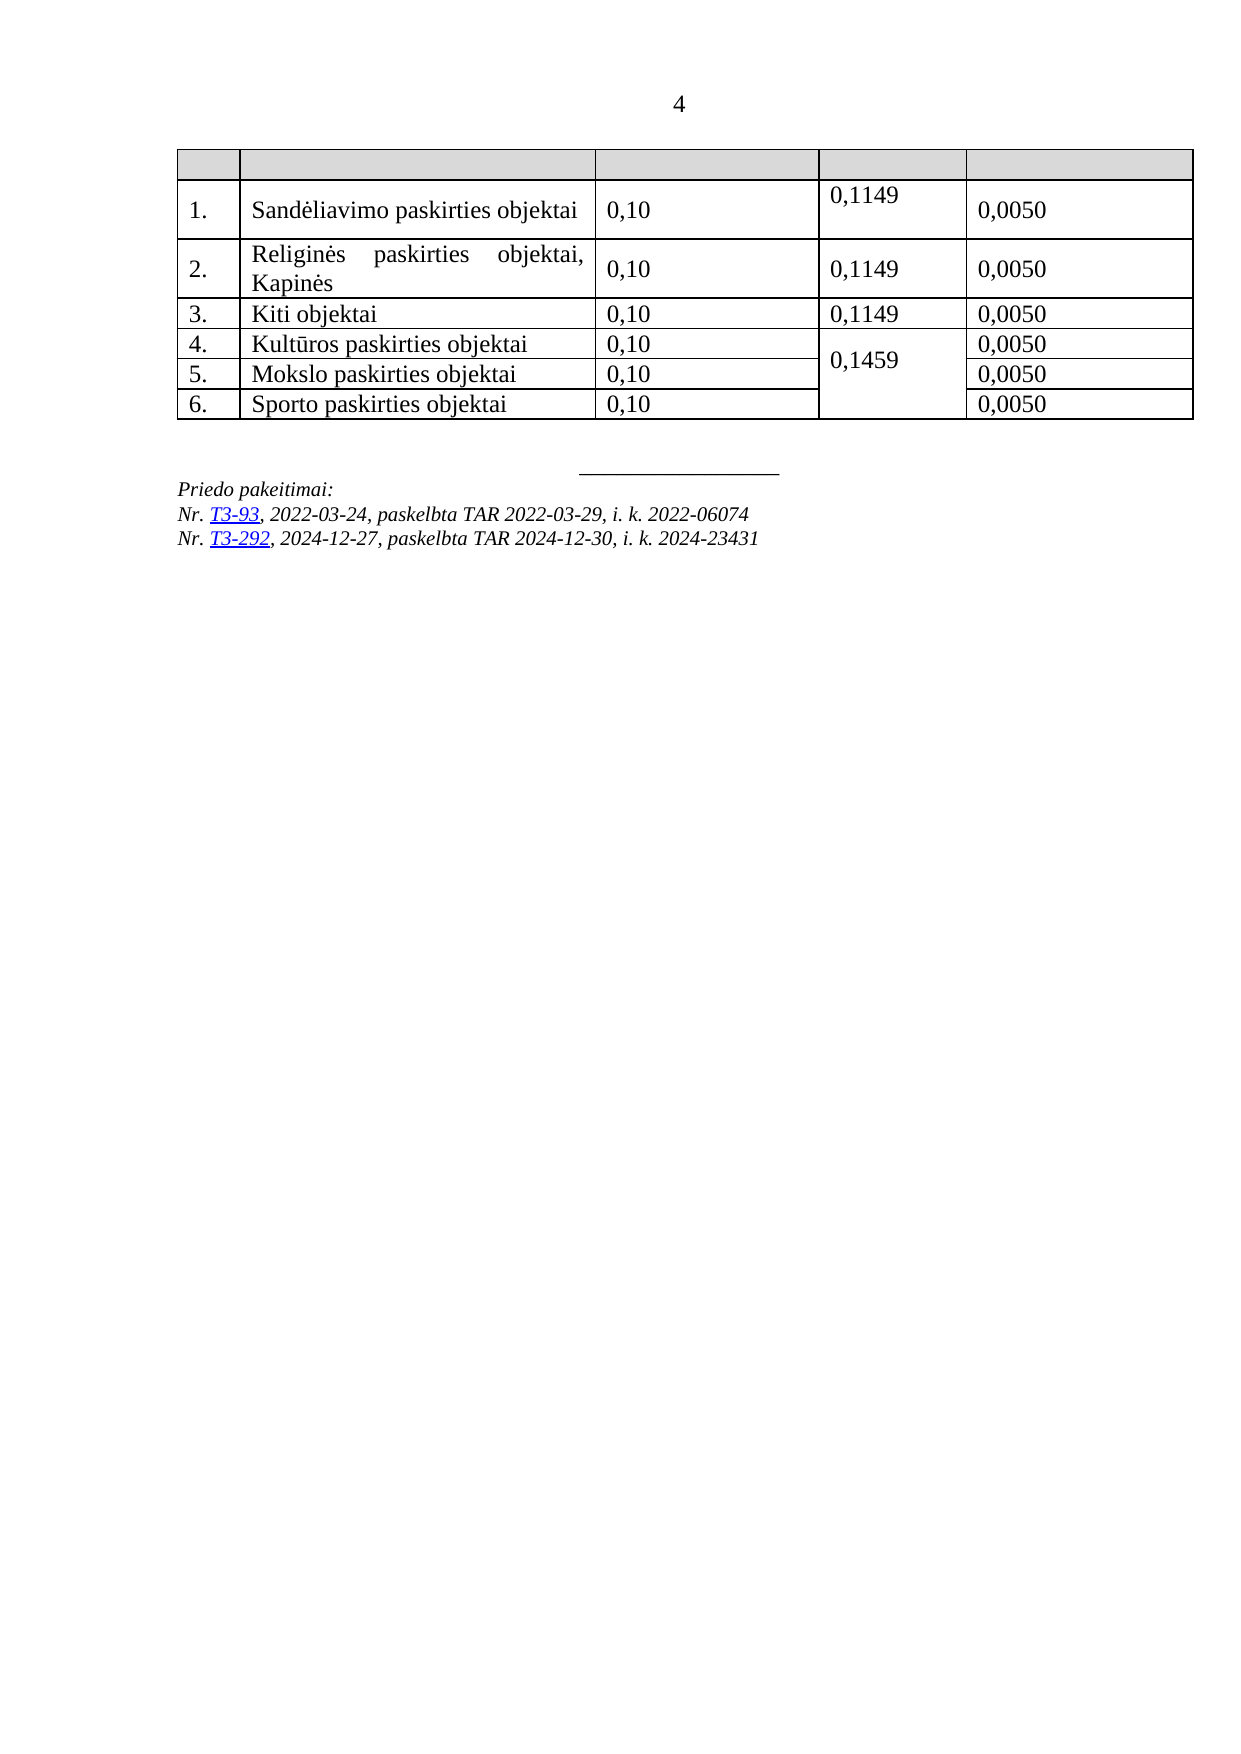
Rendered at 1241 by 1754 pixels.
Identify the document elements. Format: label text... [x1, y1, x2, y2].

table_cell 0,1459 [820, 329, 966, 418]
table_cell 0,0050 [967, 240, 1192, 297]
table_cell 0,10 [596, 359, 818, 388]
table_cell [967, 150, 1192, 179]
table_cell 2. [178, 240, 239, 297]
table_cell 0,0050 [967, 299, 1192, 327]
table_cell 0,0050 [967, 329, 1192, 358]
table_cell 4. [178, 329, 239, 358]
table_cell [820, 150, 966, 179]
table_cell [178, 150, 239, 179]
table_cell 3. [178, 299, 239, 327]
table_cell 0,1149 [820, 299, 966, 327]
table_cell 0,10 [596, 329, 818, 358]
table_cell 0,10 [596, 390, 818, 418]
table_cell 0,0050 [967, 359, 1192, 388]
table_cell 0,1149 [820, 240, 966, 297]
table_cell Sporto paskirties objektai [241, 390, 595, 418]
table_cell Religinės paskirties objektai, Kapinės [241, 240, 595, 297]
text Nr. T3-93, 2022-03-24, paskelbta TAR 2022-03-29, i. k. 2022-06074 [177, 501, 1181, 526]
table_cell 0,10 [596, 240, 818, 297]
text Nr. T3-292, 2024-12-27, paskelbta TAR 2024-12-30, i. k. 2024-23431 [177, 526, 1181, 549]
table_cell Mokslo paskirties objektai [241, 359, 595, 388]
table_cell [241, 150, 595, 179]
table_cell Kiti objektai [241, 299, 595, 327]
table_cell Sandėliavimo paskirties objektai [241, 181, 595, 238]
table_cell [596, 150, 818, 179]
table_cell Kultūros paskirties objektai [241, 329, 595, 358]
table_cell 0,10 [596, 181, 818, 238]
text Priedo pakeitimai: [177, 477, 1181, 501]
table_cell 0,10 [596, 299, 818, 327]
table_cell 0,0050 [967, 390, 1192, 418]
text ________________ [177, 449, 1181, 477]
table_cell 1. [178, 181, 239, 238]
table_cell 5. [178, 359, 239, 388]
table_cell 6. [178, 390, 239, 418]
table_cell 0,1149 [820, 181, 966, 238]
table_cell 0,0050 [967, 181, 1192, 238]
